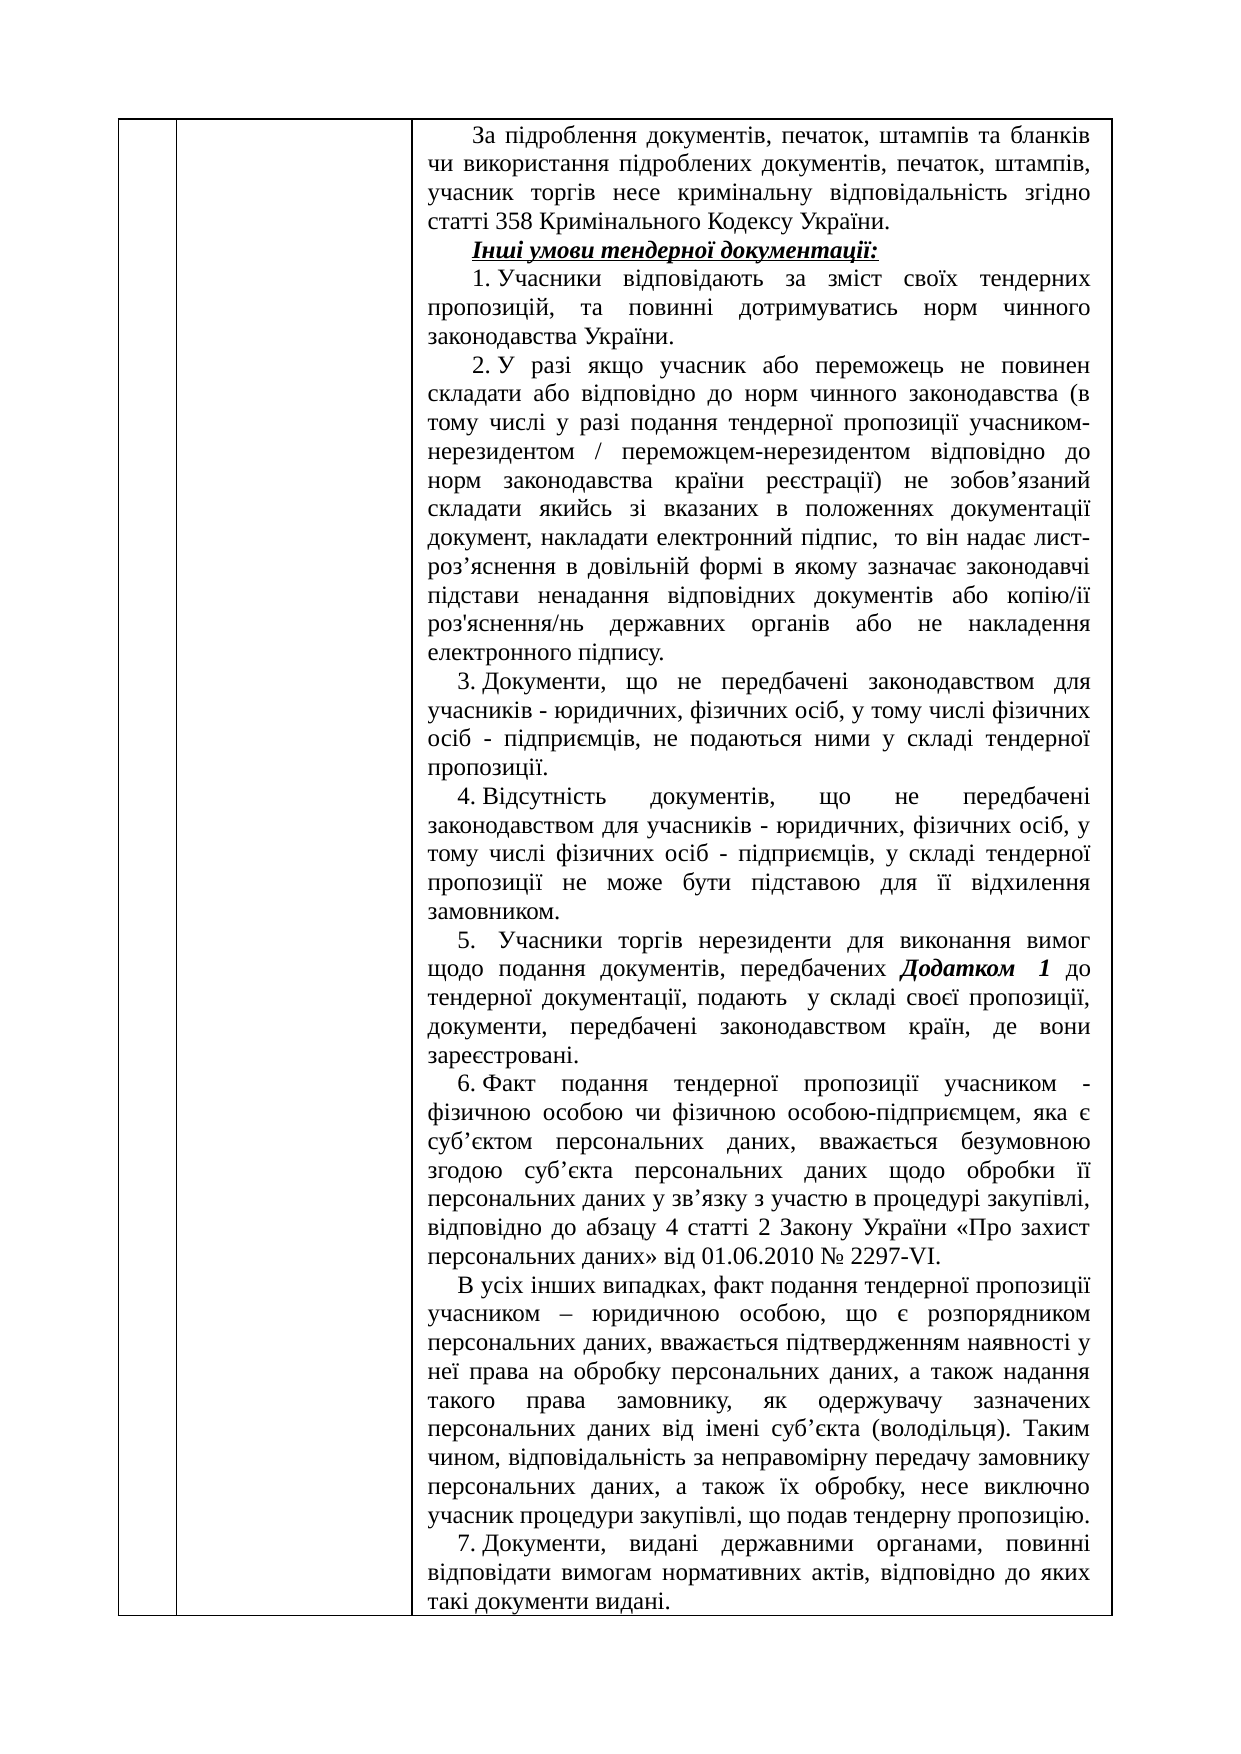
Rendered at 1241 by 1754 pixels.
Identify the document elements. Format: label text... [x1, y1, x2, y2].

table_cell [119, 120, 176, 1615]
table_cell [177, 120, 411, 1615]
table_cell За підроблення документів, печаток, штампів та бланків чи використання підроблених документів, печаток, штампів, учасник торгів несе кримінальну відповідальність згідно статті 358 Кримінального Кодексу України. Інші умови тендерної документації: 1. Учасники відповідають за зміст своїх тендерних пропозицій, та повинні дотримуватись норм чинного законодавства України. 2. У разі якщо учасник або переможець не повинен складати або відповідно до норм чинного законодавства (в тому числі у разі подання тендерної пропозиції учасником-нерезидентом / переможцем-нерезидентом відповідно до норм законодавства країни реєстрації) не зобов’язаний складати якийсь зі вказаних в положеннях документації документ, накладати електронний підпис, то він надає лист-роз’яснення в довільній формі в якому зазначає законодавчі підстави ненадання відповідних документів або копію/ії роз'яснення/нь державних органів або не накладення електронного підпису. 3. Документи, що не передбачені законодавством для учасників - юридичних, фізичних осіб, у тому числі фізичних осіб - підприємців, не подаються ними у складі тендерної пропозиції. 4. Відсутність документів, що не передбачені законодавством для учасників - юридичних, фізичних осіб, у тому числі фізичних осіб - підприємців, у складі тендерної пропозиції не може бути підставою для її відхилення замовником. 5. Учасники торгів нерезиденти для виконання вимог щодо подання документів, передбачених Додатком 1 до тендерної документації, подають у складі своєї пропозиції, документи, передбачені законодавством країн, де вони зареєстровані. 6. Факт подання тендерної пропозиції учасником - фізичною особою чи фізичною особою-підприємцем, яка є суб’єктом персональних даних, вважається безумовною згодою суб’єкта персональних даних щодо обробки її персональних даних у зв’язку з участю в процедурі закупівлі, відповідно до абзацу 4 статті 2 Закону України «Про захист персональних даних» від 01.06.2010 № 2297-VI. В усіх інших випадках, факт подання тендерної пропозиції учасником – юридичною особою, що є розпорядником персональних даних, вважається підтвердженням наявності у неї права на обробку персональних даних, а також надання такого права замовнику, як одержувачу зазначених персональних даних від імені суб’єкта (володільця). Таким чином, відповідальність за неправомірну передачу замовнику персональних даних, а також їх обробку, несе виключно учасник процедури закупівлі, що подав тендерну пропозицію. 7. Документи, видані державними органами, повинні відповідати вимогам нормативних актів, відповідно до яких такі документи видані. [413, 120, 1111, 1615]
